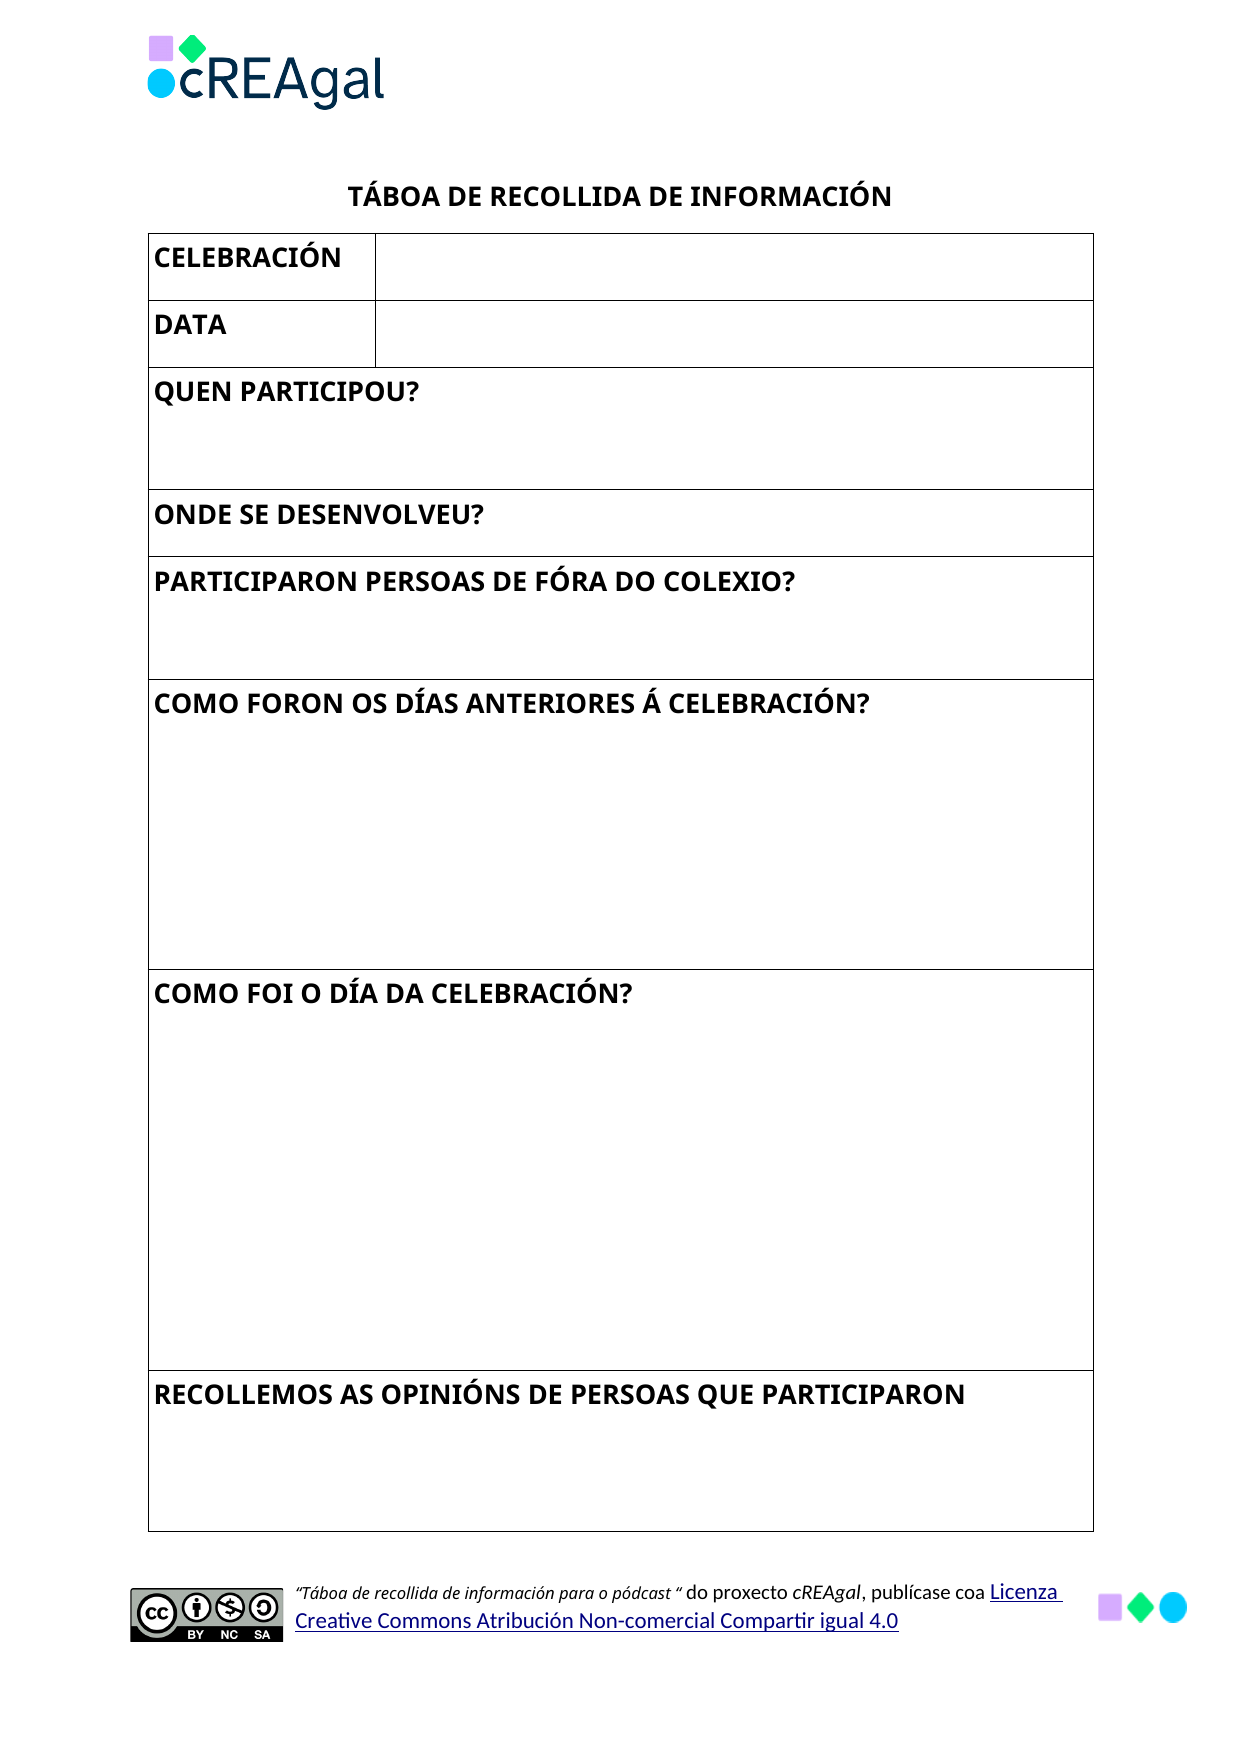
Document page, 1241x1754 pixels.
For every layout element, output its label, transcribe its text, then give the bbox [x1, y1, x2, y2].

table_cell RECOLLEMOS AS OPINIÓNS DE PERSOAS QUE PARTICIPARON [149, 1371, 1093, 1531]
table_cell COMO FOI O DÍA DA CELEBRACIÓN? [149, 970, 1093, 1370]
text TÁBOA DE RECOLLIDA DE INFORMACIÓN [148, 177, 1093, 214]
picture [1176, 1610, 1187, 1623]
picture [130, 1588, 284, 1642]
table_cell [376, 301, 1093, 367]
table_header [376, 234, 1093, 300]
table_header CELEBRACIÓN [149, 234, 375, 300]
table_cell ONDE SE DESENVOLVEU? [149, 490, 1093, 556]
table_cell DATA [149, 301, 375, 367]
table_cell PARTICIPARON PERSOAS DE FÓRA DO COLEXIO? [149, 557, 1093, 679]
picture [1098, 1592, 1170, 1623]
table_cell COMO FORON OS DÍAS ANTERIORES Á CELEBRACIÓN? [149, 680, 1093, 968]
table_cell QUEN PARTICIPOU? [149, 368, 1093, 489]
picture [147, 35, 384, 110]
picture [1177, 1592, 1187, 1604]
